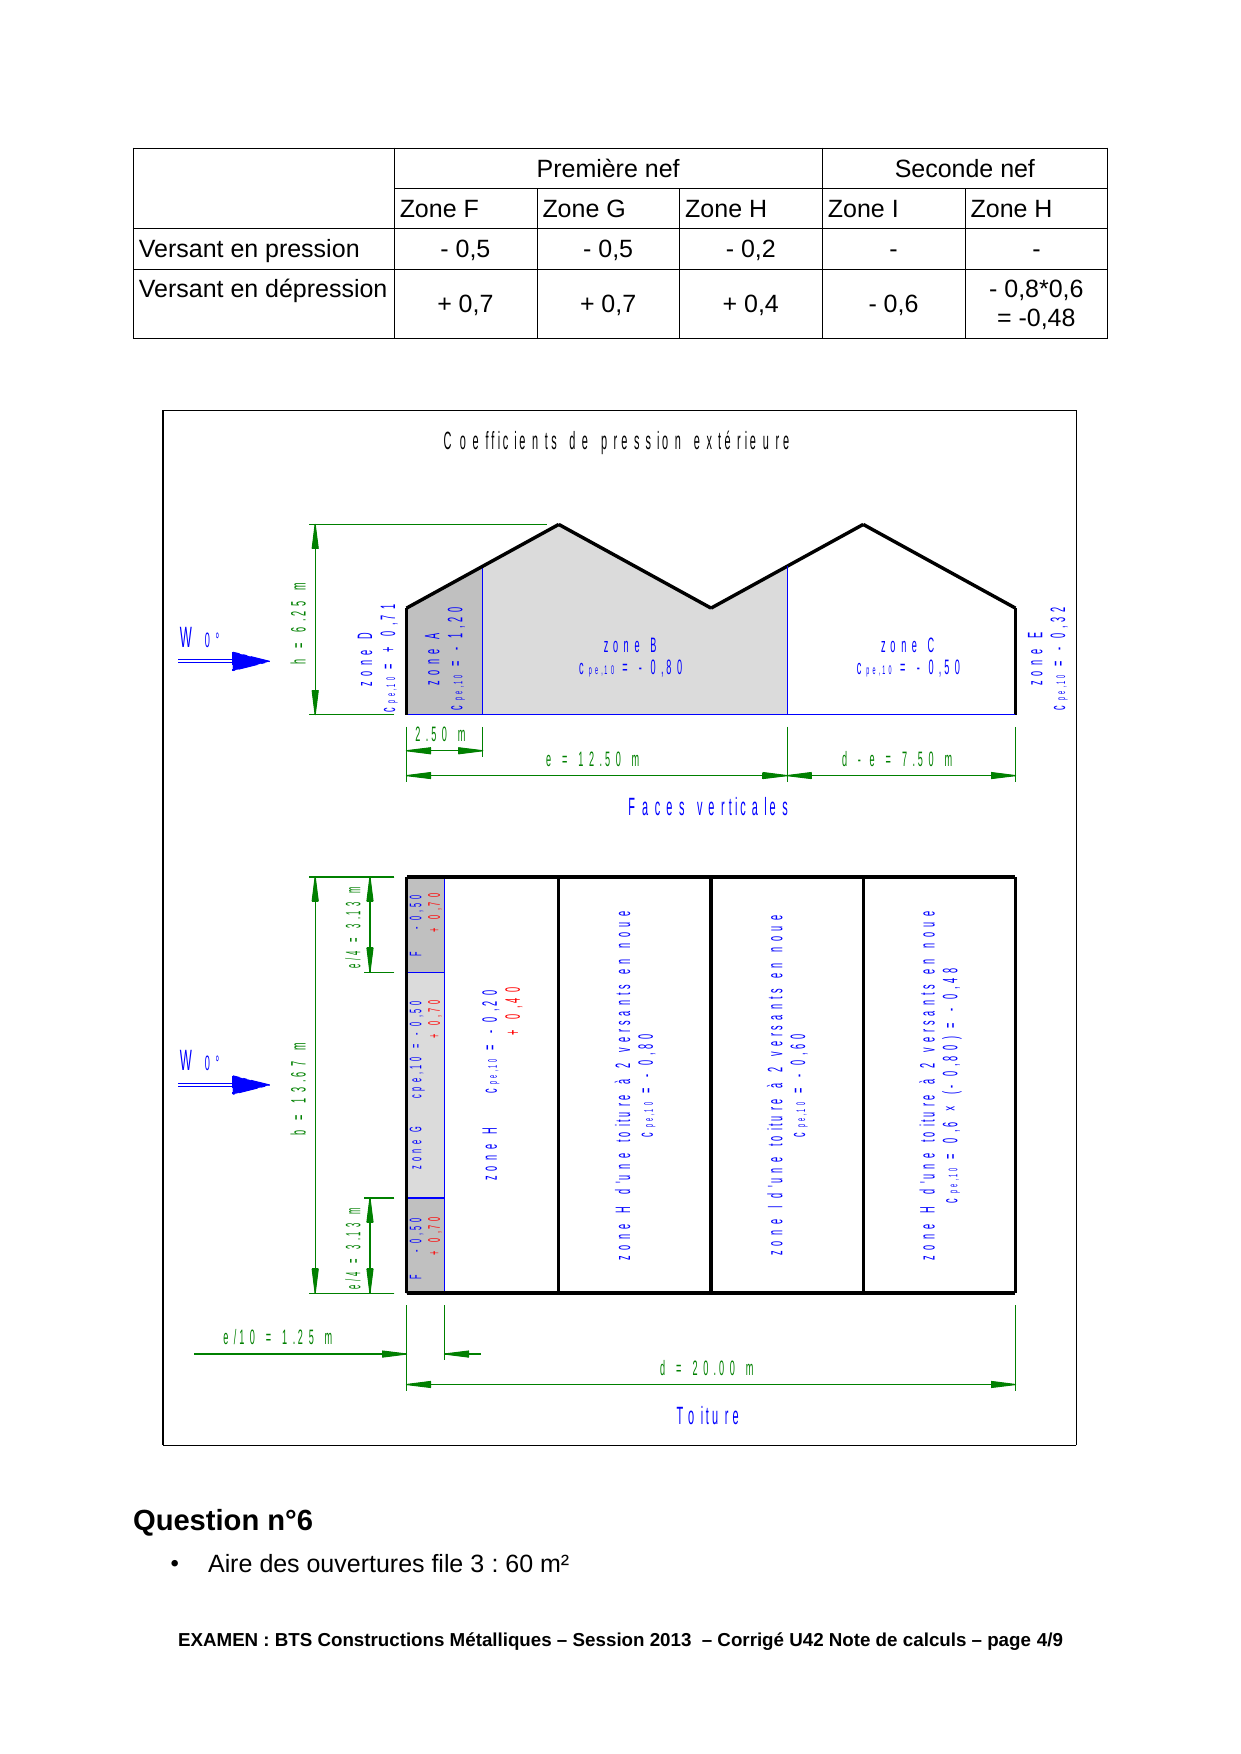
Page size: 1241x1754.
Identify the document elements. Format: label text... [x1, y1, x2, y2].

table_cell + 0,7 [538, 270, 679, 338]
table_cell + 0,7 [395, 270, 537, 338]
table_cell - [966, 229, 1107, 269]
table_header Première nef [395, 149, 822, 188]
table_cell - 0,2 [680, 229, 822, 269]
table_cell Versant en dépression [134, 270, 394, 338]
table_cell Zone F [395, 189, 537, 228]
list Aire des ouvertures file 3 : 60 m² [170, 1549, 1107, 1578]
table_cell - 0,5 [395, 229, 537, 269]
table_cell - 0,8*0,6 = -0,48 [966, 270, 1107, 338]
subtitle Question n°6 [133, 1503, 1107, 1536]
table_cell - [823, 229, 965, 269]
table_cell Versant en pression [134, 229, 394, 269]
table_header Seconde nef [823, 149, 1107, 188]
table_cell Zone H [966, 189, 1107, 228]
table_cell Zone G [538, 189, 679, 228]
table_cell Zone I [823, 189, 965, 228]
table_cell Zone H [680, 189, 822, 228]
table_cell - 0,5 [538, 229, 679, 269]
table_cell + 0,4 [680, 270, 822, 338]
table_cell - 0,6 [823, 270, 965, 338]
table_header [134, 149, 394, 228]
